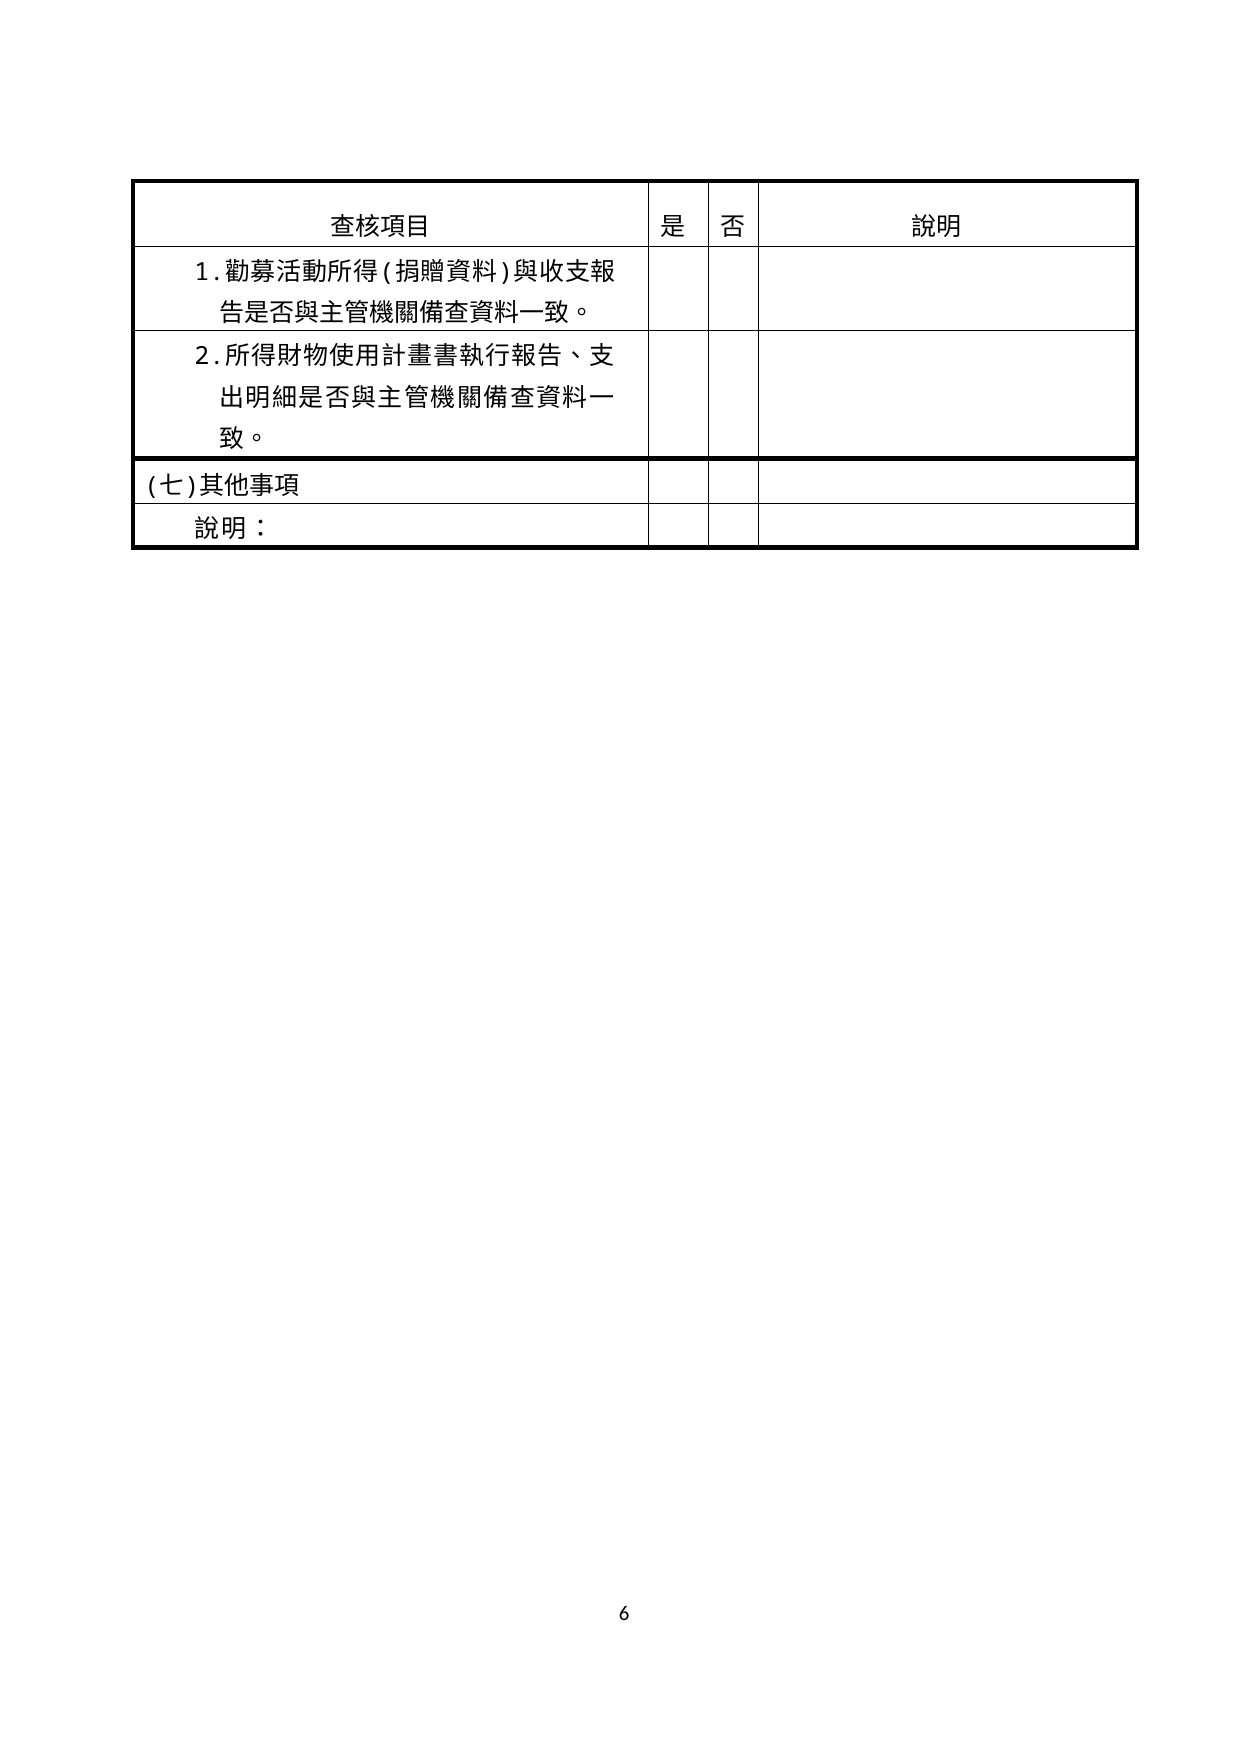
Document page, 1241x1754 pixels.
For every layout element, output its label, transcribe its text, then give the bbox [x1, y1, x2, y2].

table_cell [709, 247, 758, 330]
table_cell [759, 461, 1135, 503]
table_cell [709, 504, 758, 545]
table_cell (七)其他事項 [135, 461, 648, 503]
table_cell [649, 461, 708, 503]
table_header 否 [709, 183, 758, 246]
table_cell [649, 331, 708, 456]
table_cell [649, 247, 708, 330]
table_cell [649, 504, 708, 545]
table_cell [759, 331, 1135, 456]
table_cell 1.勸募活動所得(捐贈資料)與收支報告是否與主管機關備查資料一致。 [135, 247, 648, 330]
table_header 說明 [759, 183, 1135, 246]
table_cell 2.所得財物使用計畫書執行報告、支出明細是否與主管機關備查資料一致。 [135, 331, 648, 456]
table_cell [759, 247, 1135, 330]
table_header 查核項目 [135, 183, 648, 246]
table_header 是 [649, 183, 708, 246]
table_cell [709, 461, 758, 503]
table_cell [759, 504, 1135, 545]
table_cell [709, 331, 758, 456]
table_cell 說明： [135, 504, 648, 545]
